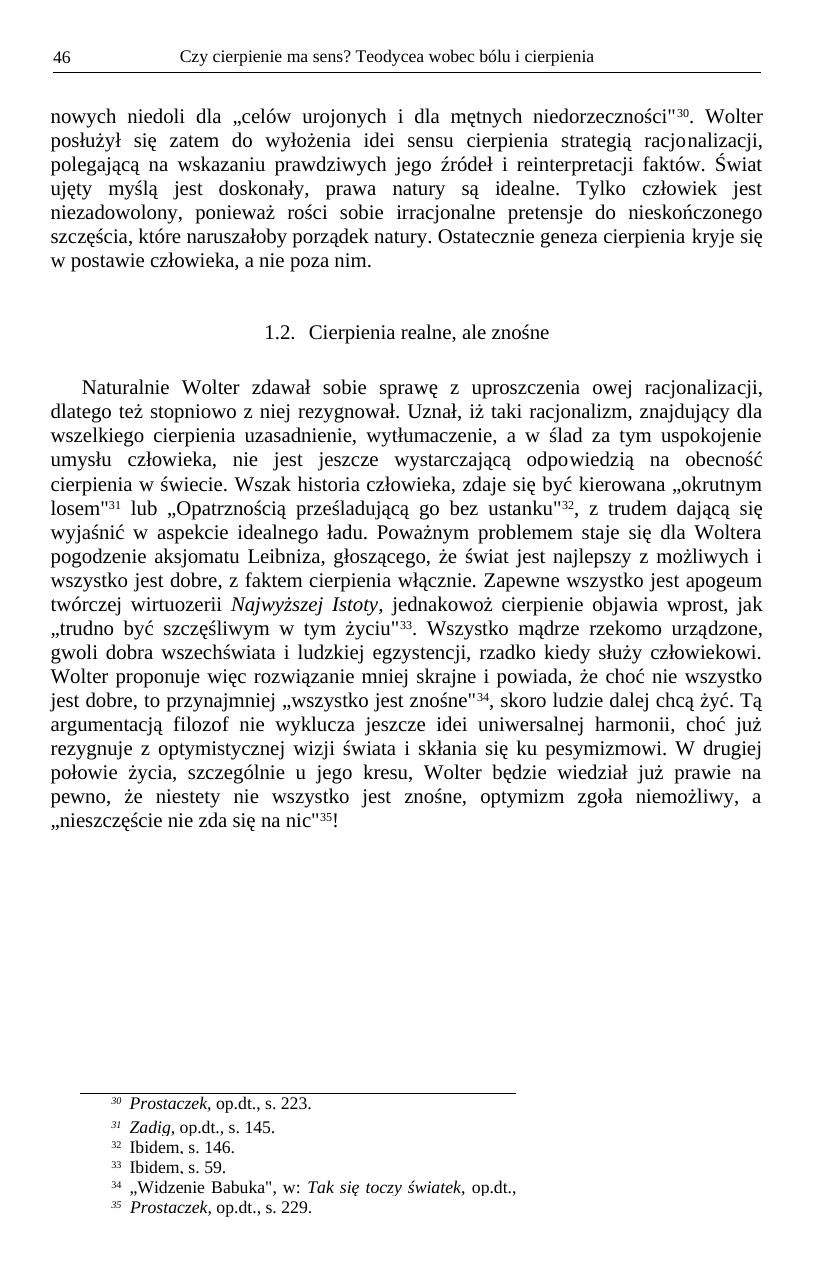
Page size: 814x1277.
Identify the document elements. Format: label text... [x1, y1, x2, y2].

text Czy cierpienie ma sens? Teodycea wobec bólu i cierpienia [179, 46, 634, 66]
text 33 Ibidem, s. 59. [80, 1157, 516, 1173]
text 46 [53, 47, 77, 67]
list Cierpienia realne, ale znośne [50, 320, 763, 344]
text 35 Prostaczek, op.dt., s. 229. [80, 1197, 516, 1217]
text 32 Ibidem, s. 146. [80, 1137, 516, 1153]
text 31 Zadig, op.dt., s. 145. [80, 1117, 516, 1136]
text nowych niedoli dla „celów urojonych i dla mętnych niedorzeczności"30. Wolter posłużył się zatem do wyłożenia idei sensu cierpienia strategią racjo­nalizacji, polegającą na wskazaniu prawdziwych jego źródeł i reinterpretacji faktów. Świat ujęty myślą jest doskonały, prawa natury są idealne. Tylko człowiek jest niezadowolony, ponieważ rości sobie irracjonalne pretensje do nieskończonego szczęścia, które naruszałoby porządek natury. Ostatecznie geneza cierpienia kryje się w postawie człowieka, a nie poza nim. [50, 103, 763, 272]
text 30 Prostaczek, op.dt., s. 223. [80, 1094, 516, 1113]
text Naturalnie Wolter zdawał sobie sprawę z uproszczenia owej racjonaliza­cji, dlatego też stopniowo z niej rezygnował. Uznał, iż taki racjonalizm, znajdujący dla wszelkiego cierpienia uzasadnienie, wytłumaczenie, a w ślad za tym uspokojenie umysłu człowieka, nie jest jeszcze wystarczającą odpo­wiedzią na obecność cierpienia w świecie. Wszak historia człowieka, zdaje się być kierowana „okrutnym losem"31 lub „Opatrznością prześladującą go bez ustanku"32, z trudem dającą się wyjaśnić w aspekcie idealnego ładu. Poważnym problemem staje się dla Woltera pogodzenie aksjomatu Leibni­za, głoszącego, że świat jest najlepszy z możliwych i wszystko jest dobre, z faktem cierpienia włącznie. Zapewne wszystko jest apogeum twórczej wirtuozerii Najwyższej Istoty, jednakowoż cierpienie objawia wprost, jak „trudno być szczęśliwym w tym życiu"33. Wszystko mądrze rzekomo urzą­dzone, gwoli dobra wszechświata i ludzkiej egzystencji, rzadko kiedy służy człowiekowi. Wolter proponuje więc rozwiązanie mniej skrajne i powiada, że choć nie wszystko jest dobre, to przynajmniej „wszystko jest znośne"34, skoro ludzie dalej chcą żyć. Tą argumentacją filozof nie wyklucza jeszcze idei uniwersalnej harmonii, choć już rezygnuje z optymistycznej wizji świata i skłania się ku pesymizmowi. W drugiej połowie życia, szczególnie u jego kresu, Wolter będzie wiedział już prawie na pewno, że niestety nie wszystko jest znośne, optymizm zgoła niemożliwy, a „nieszczęście nie zda się na nic"35! [50, 375, 763, 832]
text 34 „Widzenie Babuka", w: Tak się toczy światek, op.dt., s. 39. [80, 1177, 516, 1196]
